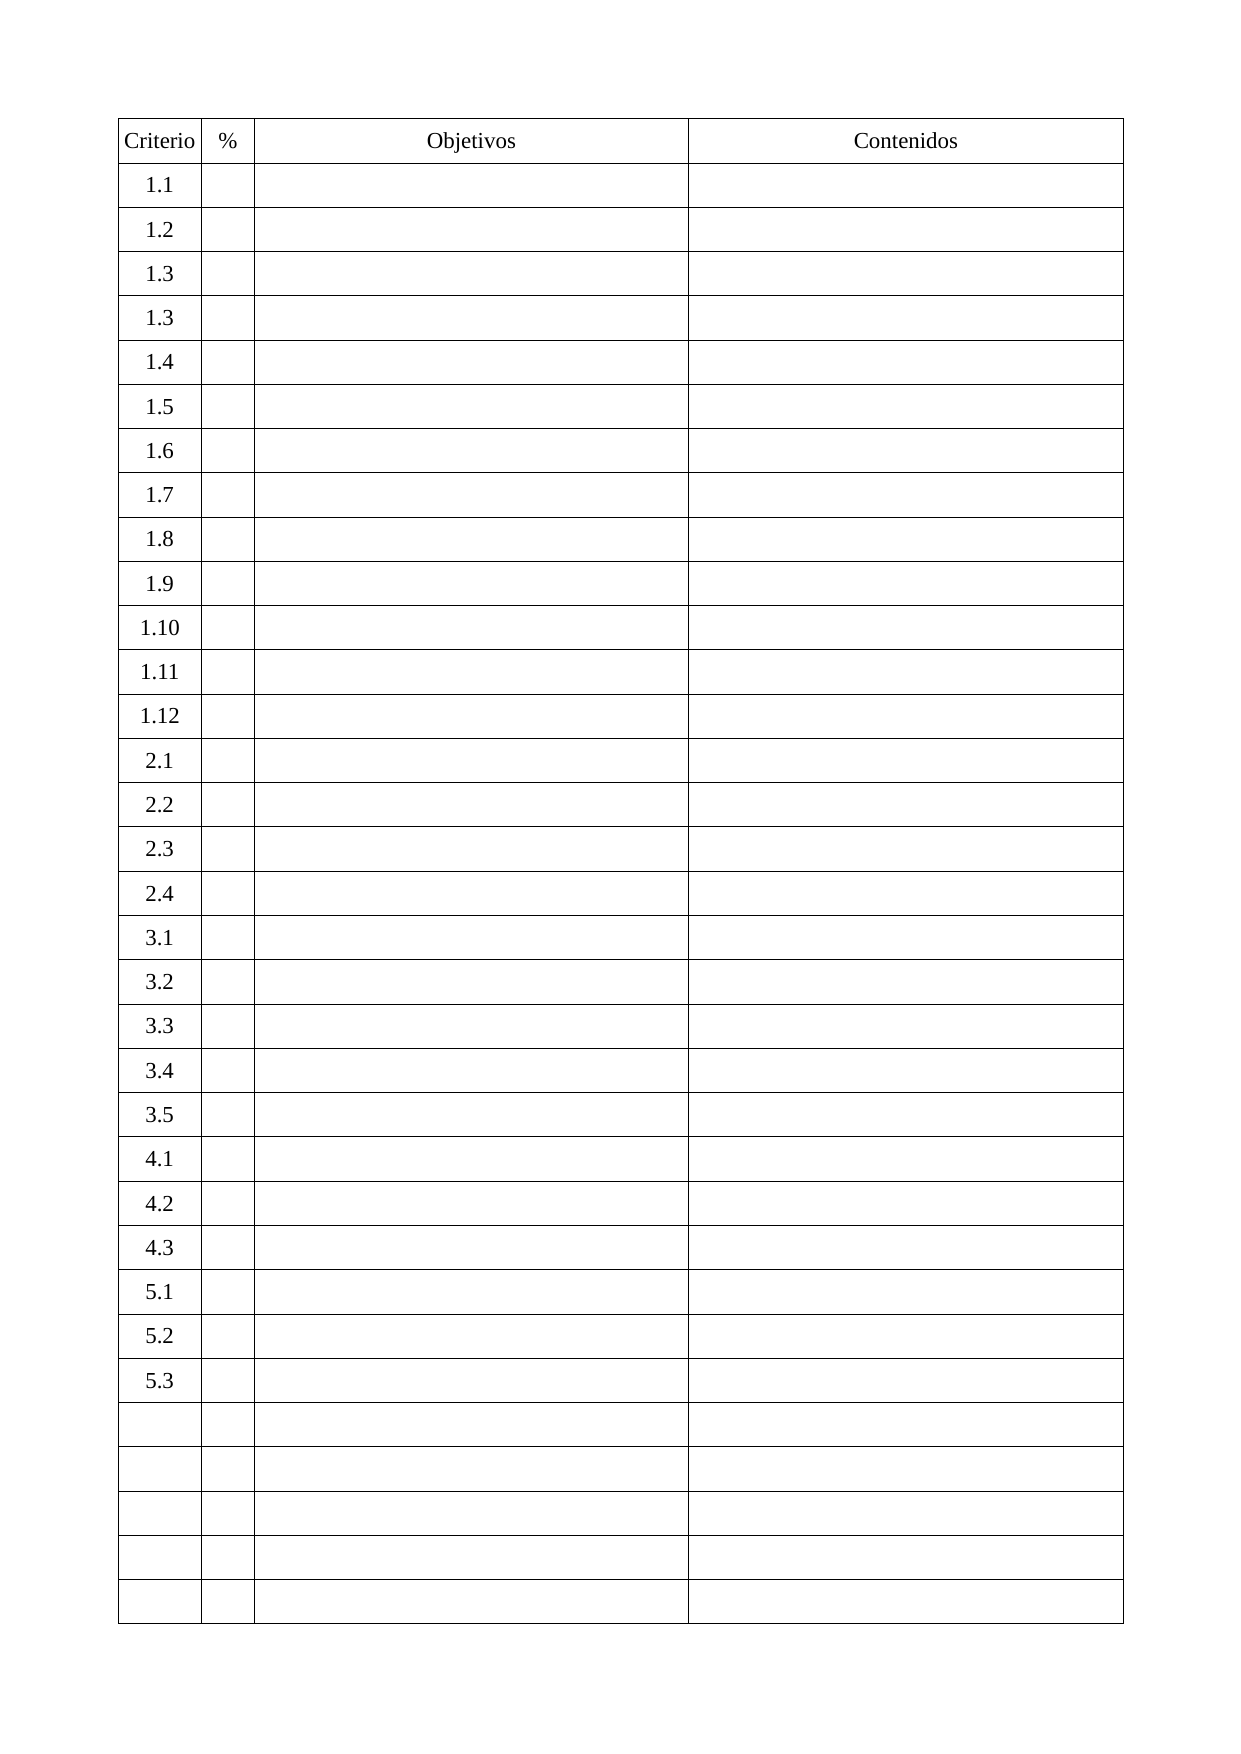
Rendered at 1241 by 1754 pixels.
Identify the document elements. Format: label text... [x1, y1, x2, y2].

table_cell [255, 1270, 688, 1313]
table_cell [689, 739, 1123, 782]
table_cell [255, 1093, 688, 1136]
table_cell 2.4 [119, 872, 201, 915]
table_cell [202, 1492, 254, 1535]
table_cell [689, 1315, 1123, 1358]
table_cell [202, 783, 254, 826]
table_cell [255, 606, 688, 649]
table_cell 2.3 [119, 827, 201, 871]
table_cell [255, 1137, 688, 1181]
table_cell [119, 1536, 201, 1579]
table_cell [255, 1005, 688, 1048]
table_cell [255, 1182, 688, 1225]
table_cell [689, 650, 1123, 694]
table_cell [689, 827, 1123, 871]
table_cell [202, 1536, 254, 1579]
table_cell 5.1 [119, 1270, 201, 1313]
table_cell [689, 783, 1123, 826]
table_cell [255, 1403, 688, 1446]
table_cell 1.2 [119, 208, 201, 251]
table_cell [202, 695, 254, 738]
table_cell [689, 1359, 1123, 1402]
table_cell [255, 341, 688, 384]
table_cell 1.3 [119, 252, 201, 295]
table_cell [255, 1492, 688, 1535]
table_cell 3.5 [119, 1093, 201, 1136]
table_cell 4.2 [119, 1182, 201, 1225]
table_header Contenidos [689, 119, 1123, 162]
table_cell [689, 606, 1123, 649]
table_cell [119, 1492, 201, 1535]
table_cell 3.4 [119, 1049, 201, 1092]
table_cell [255, 827, 688, 871]
table_cell [202, 1005, 254, 1048]
table_cell 3.2 [119, 960, 201, 1003]
table_cell [255, 1359, 688, 1402]
table_cell [202, 1580, 254, 1623]
table_cell [202, 1226, 254, 1269]
table_cell [255, 650, 688, 694]
table_cell 1.6 [119, 429, 201, 472]
table_cell [689, 1492, 1123, 1535]
table_cell [689, 518, 1123, 561]
table_cell [202, 1137, 254, 1181]
table_cell [202, 1403, 254, 1446]
table_cell [255, 783, 688, 826]
table_cell 1.8 [119, 518, 201, 561]
table_cell [255, 518, 688, 561]
table_cell 5.3 [119, 1359, 201, 1402]
table_cell [689, 1049, 1123, 1092]
table_cell [202, 739, 254, 782]
table_cell 1.11 [119, 650, 201, 694]
table_cell [255, 1447, 688, 1491]
table_cell [255, 562, 688, 605]
table_cell [689, 341, 1123, 384]
table_cell 1.10 [119, 606, 201, 649]
table_cell [689, 473, 1123, 517]
table_cell [255, 1580, 688, 1623]
table_header Criterio [119, 119, 201, 162]
table_cell [255, 695, 688, 738]
table_cell [255, 872, 688, 915]
table_cell 3.1 [119, 916, 201, 959]
table_cell [255, 1536, 688, 1579]
table_cell [202, 252, 254, 295]
table_cell [255, 252, 688, 295]
table_cell [202, 1270, 254, 1313]
table_cell 1.4 [119, 341, 201, 384]
table_cell 5.2 [119, 1315, 201, 1358]
table_cell [255, 429, 688, 472]
table_cell [202, 1093, 254, 1136]
table_cell [255, 296, 688, 339]
table_cell [689, 385, 1123, 428]
table_cell [689, 1005, 1123, 1048]
table_cell [255, 739, 688, 782]
table_cell [202, 385, 254, 428]
table_cell [689, 1226, 1123, 1269]
table_cell [689, 296, 1123, 339]
table_cell [255, 208, 688, 251]
table_cell [689, 1137, 1123, 1181]
table_cell [202, 473, 254, 517]
table_cell 1.9 [119, 562, 201, 605]
table_cell [202, 518, 254, 561]
table_cell [255, 1226, 688, 1269]
table_cell [689, 695, 1123, 738]
table_cell [202, 1315, 254, 1358]
table_cell [689, 252, 1123, 295]
table_cell 1.7 [119, 473, 201, 517]
table_cell [689, 960, 1123, 1003]
table_header Objetivos [255, 119, 688, 162]
table_cell [202, 650, 254, 694]
table_cell [689, 916, 1123, 959]
table_cell [202, 872, 254, 915]
table_cell [689, 1447, 1123, 1491]
table_cell [202, 1447, 254, 1491]
table_cell [202, 164, 254, 207]
table_cell [689, 1536, 1123, 1579]
table_cell [202, 1359, 254, 1402]
table_cell [689, 1270, 1123, 1313]
table_cell [202, 606, 254, 649]
table_cell [202, 429, 254, 472]
table_cell 1.5 [119, 385, 201, 428]
table_cell [255, 1315, 688, 1358]
table_cell [689, 429, 1123, 472]
table_cell [202, 960, 254, 1003]
table_cell 3.3 [119, 1005, 201, 1048]
table_cell [689, 562, 1123, 605]
table_cell [689, 208, 1123, 251]
table_cell [202, 208, 254, 251]
table_cell [255, 1049, 688, 1092]
table_cell 1.12 [119, 695, 201, 738]
table_cell 1.3 [119, 296, 201, 339]
table_cell 4.1 [119, 1137, 201, 1181]
table_cell [255, 164, 688, 207]
table_cell [202, 562, 254, 605]
table_cell [689, 1580, 1123, 1623]
table_cell [202, 1182, 254, 1225]
table_cell [689, 1403, 1123, 1446]
table_cell [202, 1049, 254, 1092]
table_cell [689, 1182, 1123, 1225]
table_cell [202, 827, 254, 871]
table_cell [202, 296, 254, 339]
table_cell [202, 341, 254, 384]
table_cell [689, 872, 1123, 915]
table_cell [689, 1093, 1123, 1136]
table_cell [689, 164, 1123, 207]
table_cell 2.2 [119, 783, 201, 826]
table_cell 1.1 [119, 164, 201, 207]
table_cell [255, 385, 688, 428]
table_cell 4.3 [119, 1226, 201, 1269]
table_cell [255, 916, 688, 959]
table_header % [202, 119, 254, 162]
table_cell [255, 960, 688, 1003]
table_cell [119, 1580, 201, 1623]
table_cell [202, 916, 254, 959]
table_cell [119, 1403, 201, 1446]
table_cell [119, 1447, 201, 1491]
table_cell [255, 473, 688, 517]
table_cell 2.1 [119, 739, 201, 782]
